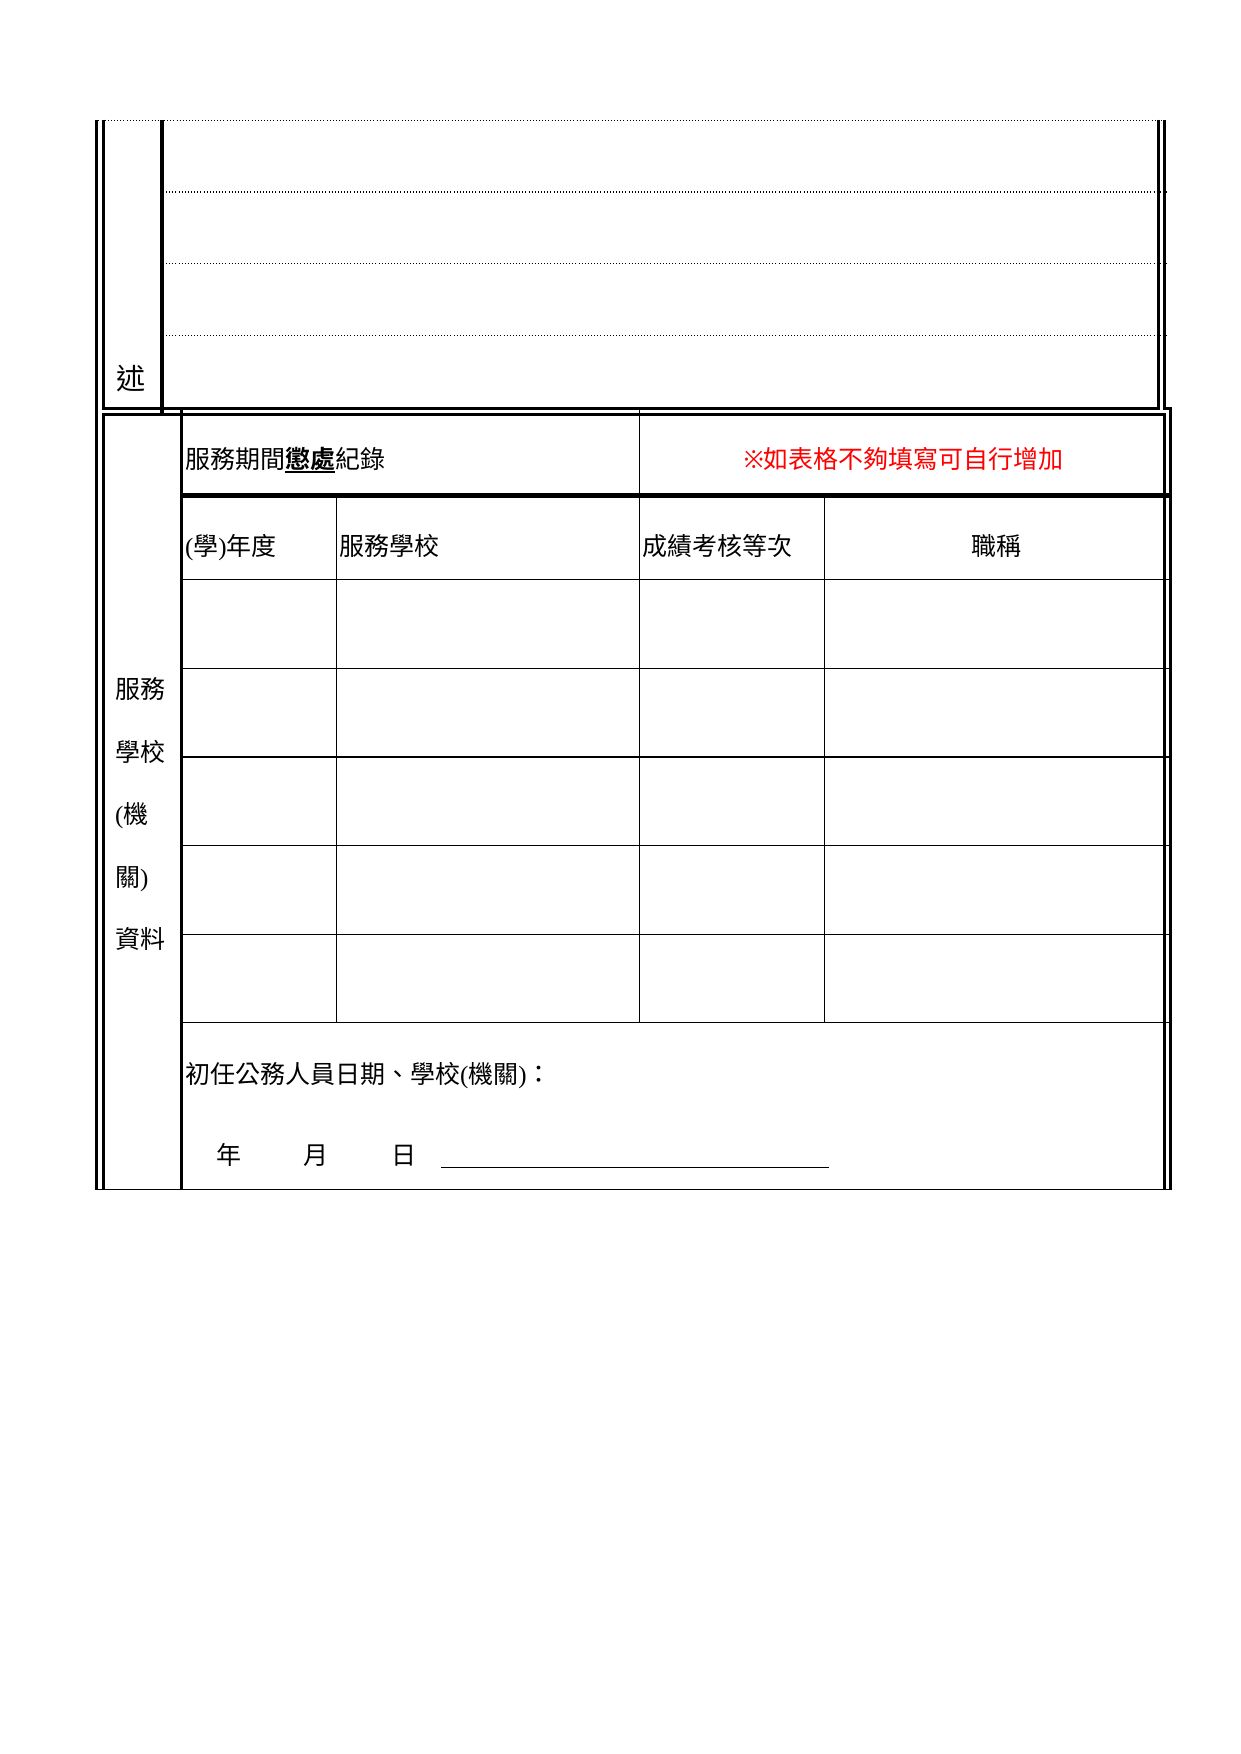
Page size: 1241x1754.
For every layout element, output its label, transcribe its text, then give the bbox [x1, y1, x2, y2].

table_cell [183, 669, 336, 756]
table_cell [825, 580, 1163, 668]
table_cell [337, 758, 639, 845]
table_cell [825, 669, 1163, 756]
table_cell 初任公務人員日期、學校(機關)： 年 月 日 [183, 1023, 1163, 1189]
table_cell [164, 191, 1157, 263]
table_cell [640, 758, 824, 845]
table_cell [183, 758, 336, 845]
table_cell [640, 935, 824, 1022]
table_cell [640, 669, 824, 756]
table_cell 服務期間懲處紀錄 [183, 416, 639, 493]
table_cell (學)年度 [183, 498, 336, 579]
table_cell [183, 935, 336, 1022]
table_cell [640, 846, 824, 933]
table_cell [183, 846, 336, 933]
table_cell [640, 580, 824, 668]
table_cell 成績考核等次 [640, 498, 824, 579]
table_cell [183, 580, 336, 668]
table_cell [164, 263, 1157, 335]
table_cell [337, 935, 639, 1022]
table_cell 服務學校(機關)資料 [100, 407, 160, 1189]
table_cell [164, 335, 1157, 407]
table_cell 服務學校 [337, 498, 639, 579]
table_cell [825, 846, 1163, 933]
table_cell ※如表格不夠填寫可自行增加 [640, 407, 1167, 493]
table_cell 述 [105, 120, 160, 407]
table_cell [337, 669, 639, 756]
table_cell [164, 120, 1157, 191]
table_cell [825, 935, 1163, 1022]
table_cell [337, 846, 639, 933]
table_cell 職稱 [825, 498, 1163, 579]
table_cell [825, 758, 1163, 845]
table_cell [337, 580, 639, 668]
table_cell 服務學校(機關)資料 [105, 416, 180, 1189]
